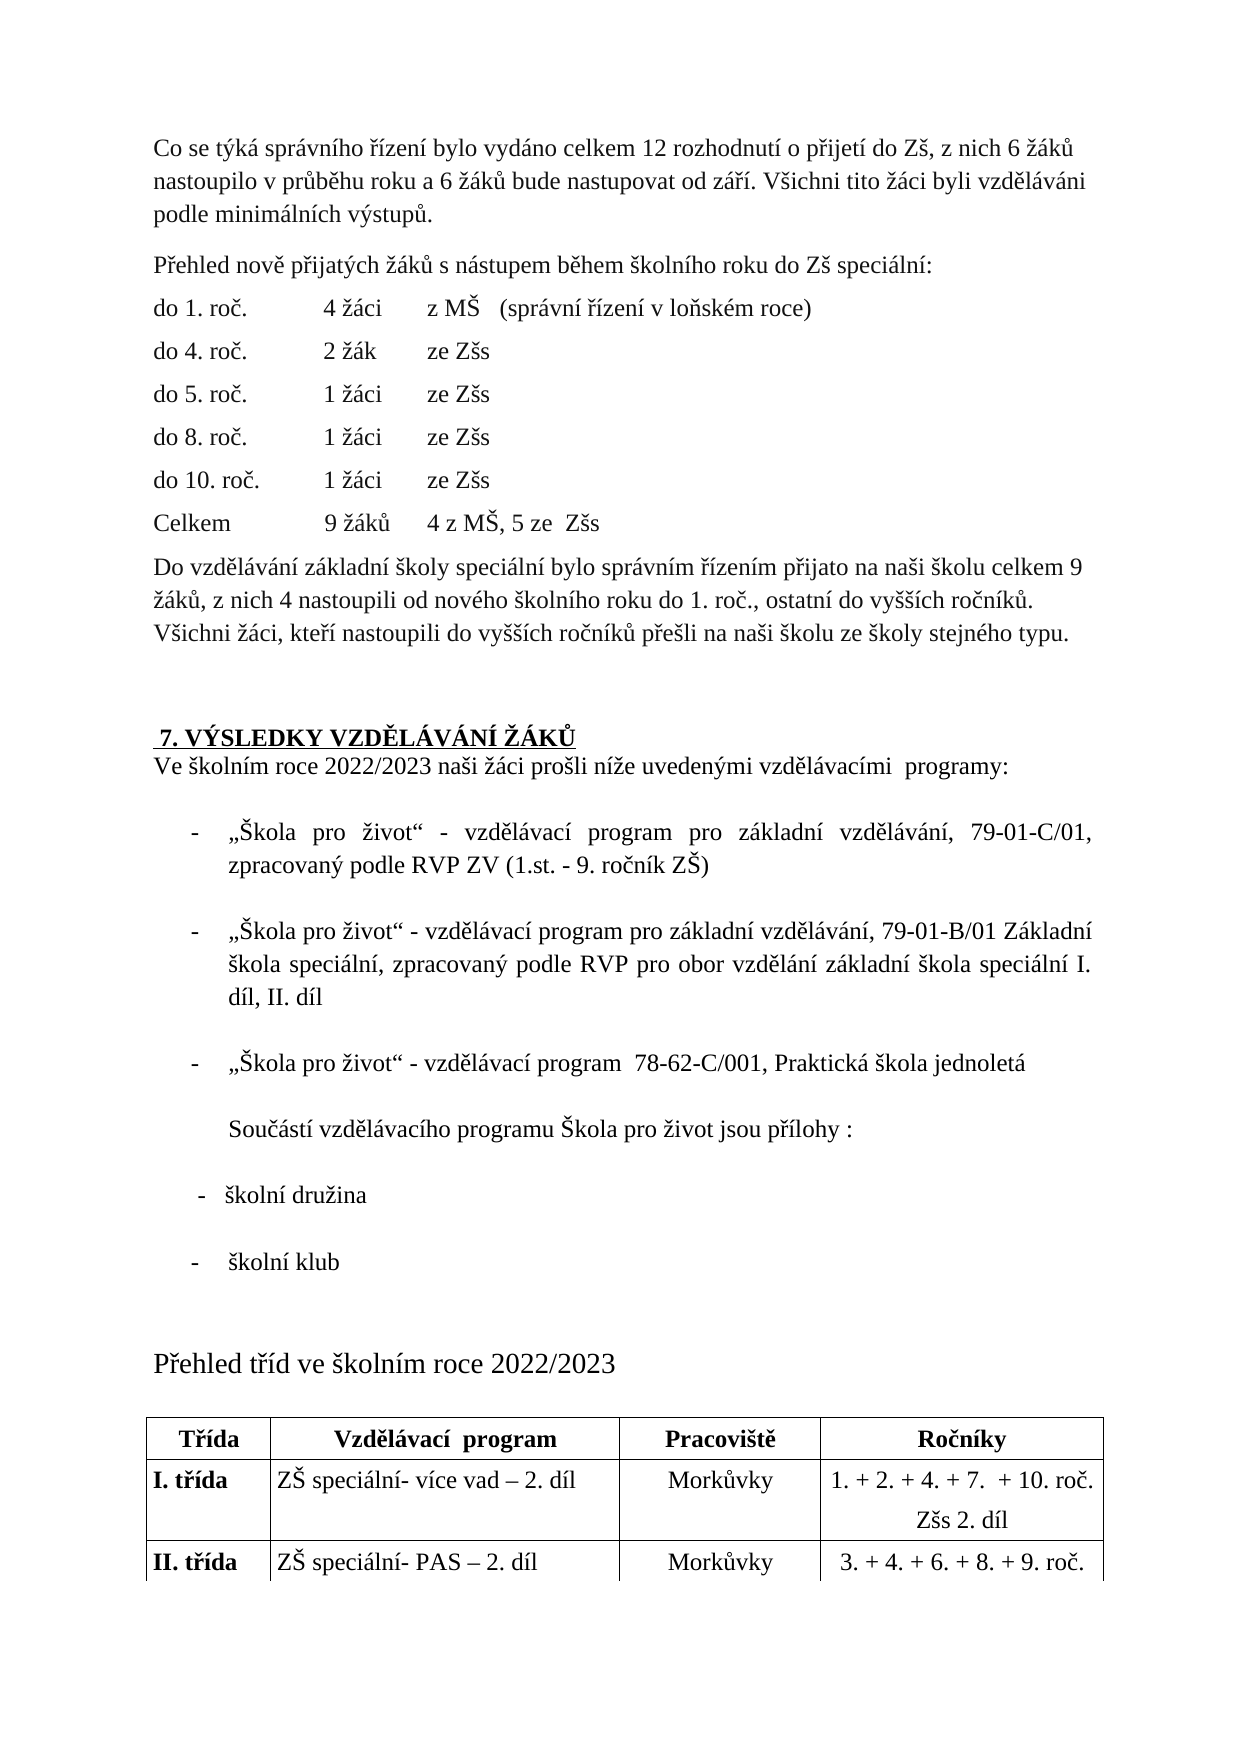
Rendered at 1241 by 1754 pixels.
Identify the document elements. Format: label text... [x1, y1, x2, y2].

table_cell [620, 1500, 820, 1540]
table_cell II. třída [147, 1541, 270, 1581]
list „Škola pro život“ - vzdělávací program 78-62-C/001, Praktická škola jednoletá [191, 1048, 1093, 1077]
text do 8. roč. 1 žáci ze Zšs [153, 422, 1093, 451]
table_header Pracoviště [620, 1418, 820, 1458]
text Do vzdělávání základní školy speciální bylo správním řízením přijato na naši školu celkem 9 žáků, z nich 4 nastoupili od nového školního roku do 1. roč., ostatní do vyšších ročníků. Všichni žáci, kteří nastoupili do vyšších ročníků přešli na naši školu ze školy stejného typu. [153, 552, 1093, 646]
table_header Ročníky [821, 1418, 1103, 1458]
table_cell 1. + 2. + 4. + 7. + 10. roč. [821, 1460, 1103, 1500]
text Součástí vzdělávacího programu Škola pro život jsou přílohy : [228, 1114, 1093, 1143]
text Přehled tříd ve školním roce 2022/2023 [153, 1346, 1093, 1379]
table_cell [147, 1500, 270, 1540]
text Celkem 9 žáků 4 z MŠ, 5 ze Zšs [153, 508, 1093, 537]
table_cell Morkůvky [620, 1541, 820, 1581]
table_cell [271, 1500, 619, 1540]
table_cell Morkůvky [620, 1460, 820, 1500]
text 7. VÝSLEDKY VZDĚLÁVÁNÍ ŽÁKŮ [153, 723, 1093, 751]
table_header Vzdělávací program [271, 1418, 619, 1458]
text do 5. roč. 1 žáci ze Zšs [153, 379, 1093, 408]
text Přehled nově přijatých žáků s nástupem během školního roku do Zš speciální: [153, 250, 1093, 278]
table_cell I. třída [147, 1460, 270, 1500]
table_cell 3. + 4. + 6. + 8. + 9. roč. [821, 1541, 1103, 1581]
table_cell ZŠ speciální- PAS – 2. díl [271, 1541, 619, 1581]
text do 4. roč. 2 žák ze Zšs [153, 336, 1093, 365]
list „Škola pro život“ - vzdělávací program pro základní vzdělávání, 79-01-C/01, zpracovaný podle RVP ZV (1.st. - 9. ročník ZŠ) [191, 817, 1093, 879]
text do 10. roč. 1 žáci ze Zšs [153, 465, 1093, 494]
table_cell ZŠ speciální- více vad – 2. díl [271, 1460, 619, 1500]
list „Škola pro život“ - vzdělávací program pro základní vzdělávání, 79-01-B/01 Základní škola speciální, zpracovaný podle RVP pro obor vzdělání základní škola speciální I. díl, II. díl [191, 916, 1093, 1011]
text do 1. roč. 4 žáci z MŠ (správní řízení v loňském roce) [153, 293, 1093, 322]
text Co se týká správního řízení bylo vydáno celkem 12 rozhodnutí o přijetí do Zš, z nich 6 žáků nastoupilo v průběhu roku a 6 žáků bude nastupovat od září. Všichni tito žáci byli vzděláváni podle minimálních výstupů. [153, 133, 1093, 228]
text Ve školním roce 2022/2023 naši žáci prošli níže uvedenými vzdělávacími programy: [153, 751, 1093, 780]
table_cell Zšs 2. díl [821, 1500, 1103, 1540]
table_header Třída [147, 1418, 270, 1458]
text - školní družina [197, 1181, 1093, 1209]
list školní klub [191, 1247, 1093, 1275]
